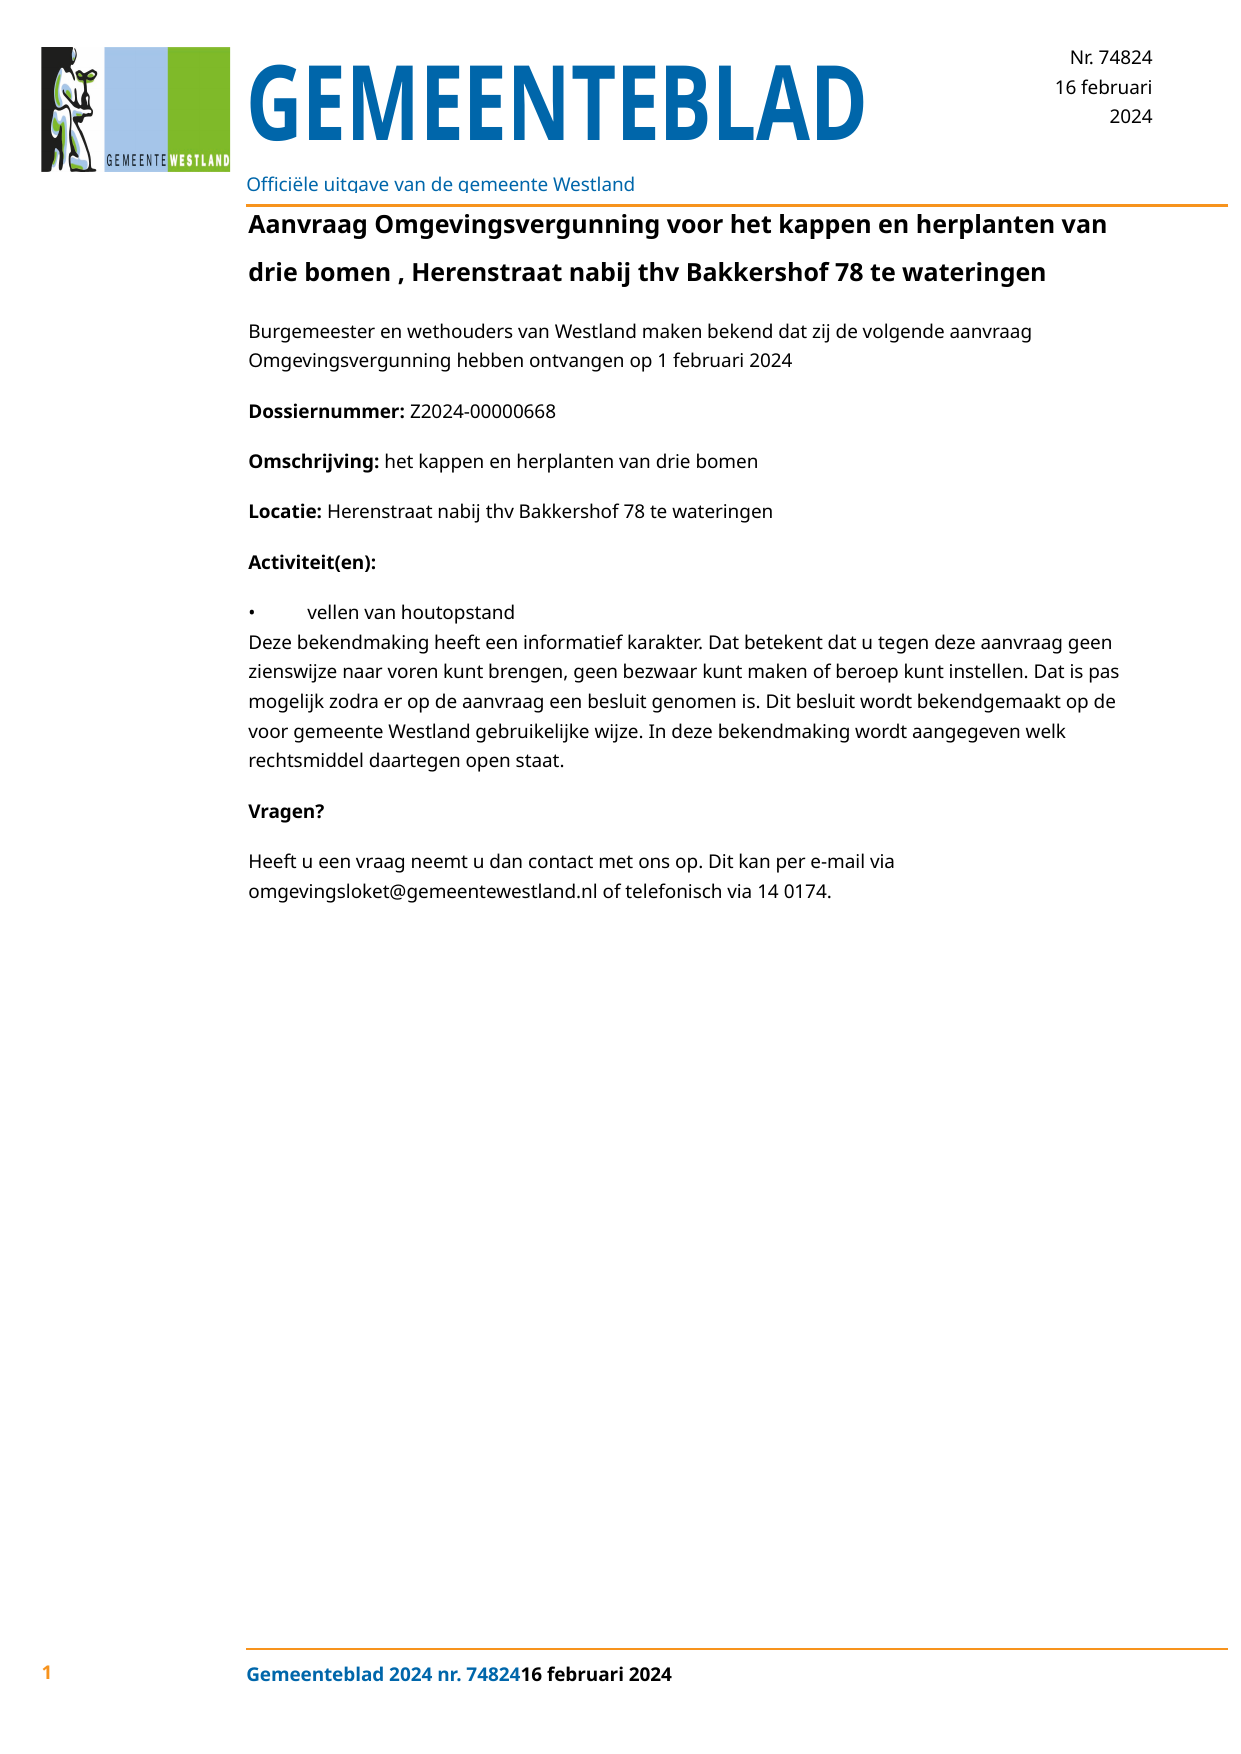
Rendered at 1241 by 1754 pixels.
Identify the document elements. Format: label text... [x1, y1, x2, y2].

picture [41, 47, 231, 172]
text Deze bekendmaking heeft een informatief karakter. Dat betekent dat u tegen deze aanvraag geen zienswijze naar voren kunt brengen, geen bezwaar kunt maken of beroep kunt instellen. Dat is pas mogelijk zodra er op de aanvraag een besluit genomen is. Dit besluit wordt bekendgemaakt op de voor gemeente Westland gebruikelijke wijze. In deze bekendmaking wordt aangegeven welk rechtsmiddel daartegen open staat. [248, 629, 1152, 773]
text Burgemeester en wethouders van Westland maken bekend dat zij de volgende aanvraag Omgevingsvergunning hebben ontvangen op 1 februari 2024 [248, 318, 1152, 373]
text Locatie: Herenstraat nabij thv Bakkershof 78 te wateringen [248, 499, 1152, 524]
text Heeft u een vraag neemt u dan contact met ons op. Dit kan per e-mail via omgevingsloket@gemeentewestland.nl of telefonisch via 14 0174. [248, 848, 1152, 904]
text Omschrijving: het kappen en herplanten van drie bomen [248, 448, 1152, 474]
text Activiteit(en): [248, 549, 1152, 575]
text Dossiernummer: Z2024-00000668 [248, 398, 1152, 424]
list vellen van houtopstand [248, 599, 1152, 625]
text Vragen? [248, 798, 1152, 824]
text Aanvraag Omgevingsvergunning voor het kappen en herplanten van drie bomen , Herenstraat nabij thv Bakkershof 78 te wateringen [248, 207, 1152, 288]
